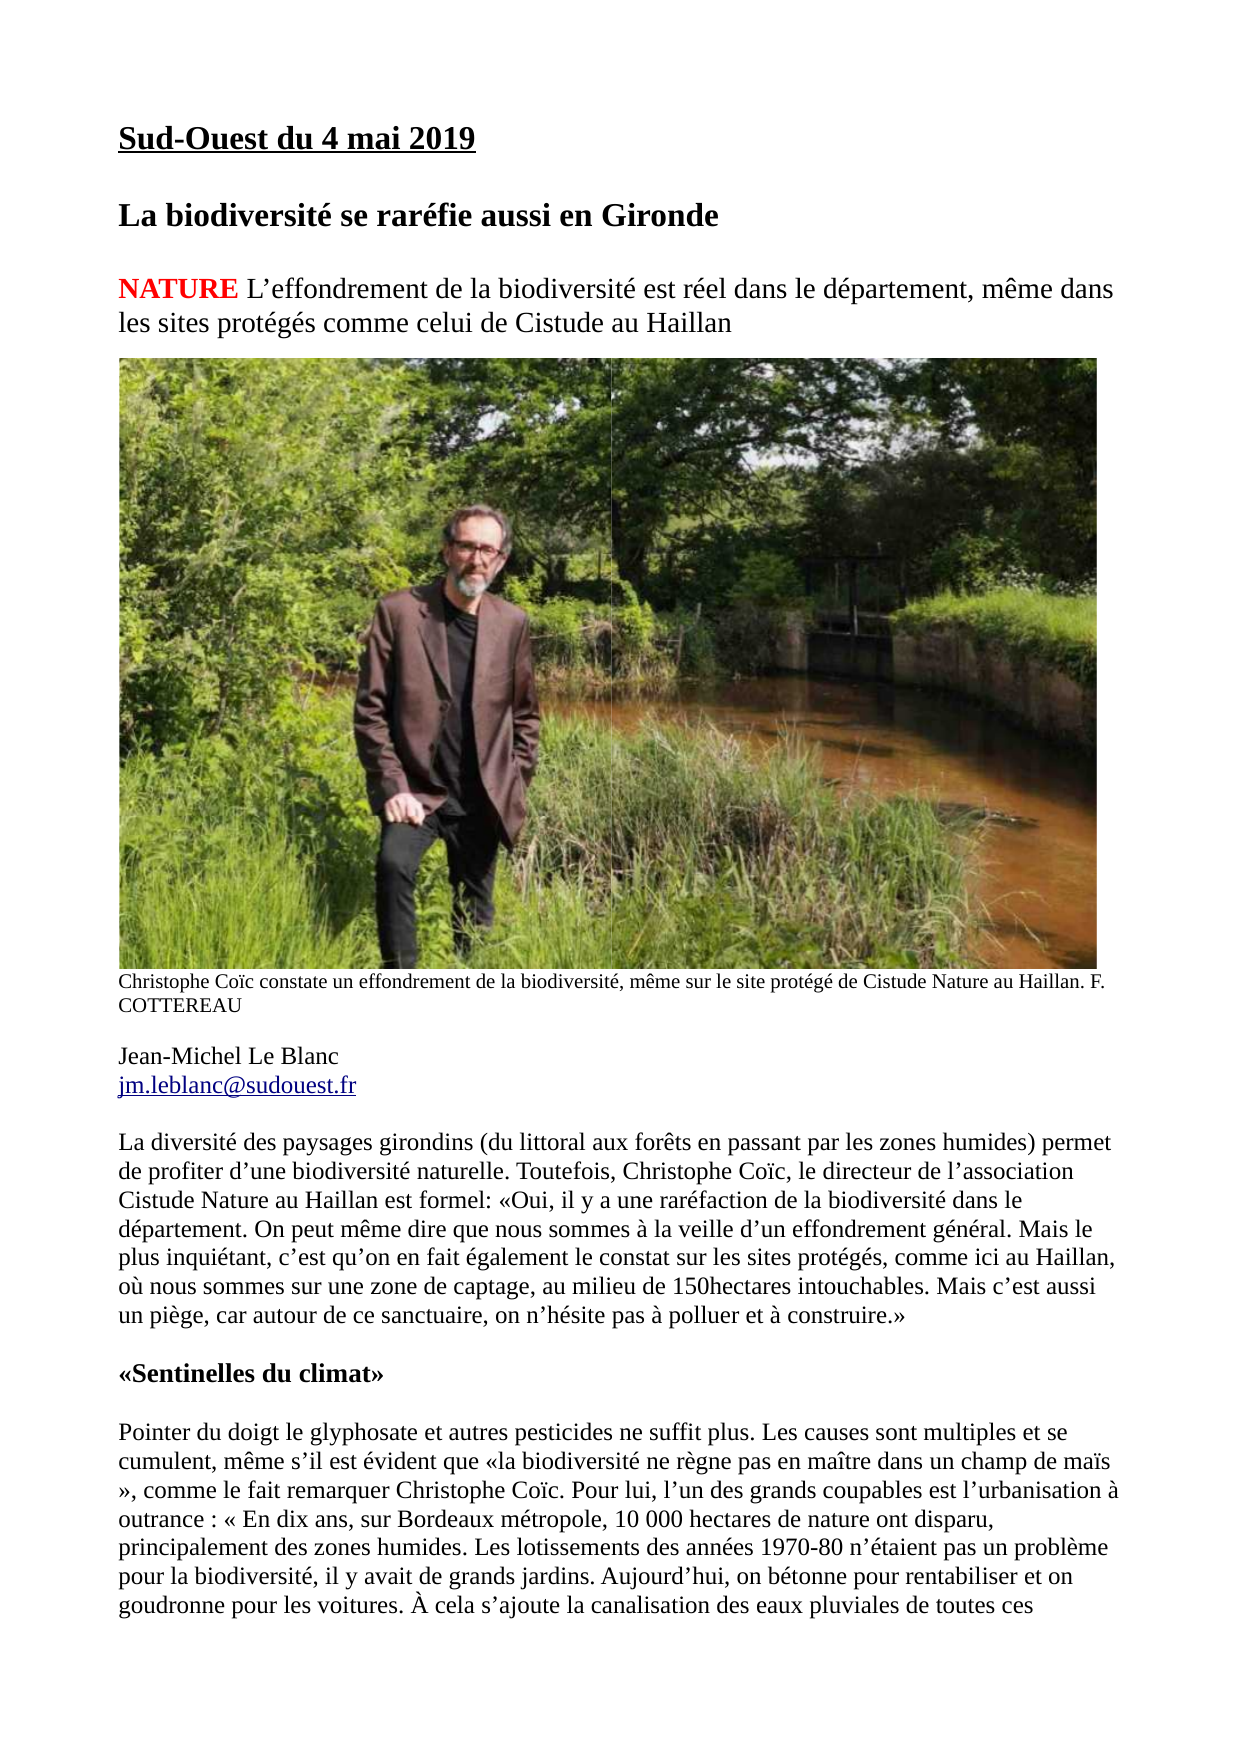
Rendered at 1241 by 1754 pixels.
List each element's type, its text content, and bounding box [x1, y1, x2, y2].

text Sud-Ouest du 4 mai 2019 [118, 118, 1122, 156]
text jm.leblanc@sudouest.fr [118, 1070, 1122, 1099]
text «Sentinelles du climat» [118, 1357, 1122, 1389]
picture [119, 358, 1098, 969]
text NATURE L’effondrement de la biodiversité est réel dans le département, même dans les sites protégés comme celui de Cistude au Haillan [118, 271, 1122, 338]
text Pointer du doigt le glyphosate et autres pesticides ne suffit plus. Les causes sont multiples et se cumulent, même s’il est évident que «la biodiversité ne règne pas en maître dans un champ de maïs », comme le fait remarquer Christophe Coïc. Pour lui, l’un des grands coupables est l’urbanisation à outrance : « En dix ans, sur Bordeaux métropole, 10 000 hectares de nature ont disparu, principalement des zones humides. Les lotissements des années 1970-80 n’étaient pas un problème pour la biodiversité, il y avait de grands jardins. Aujourd’hui, on bétonne pour rentabiliser et on goudronne pour les voitures. À cela s’ajoute la canalisation des eaux pluviales de toutes ces [118, 1417, 1122, 1619]
text Jean-Michel Le Blanc [118, 1041, 1122, 1070]
text La diversité des paysages girondins (du littoral aux forêts en passant par les zones humides) permet de profiter d’une biodiversité naturelle. Toutefois, Christophe Coïc, le directeur de l’association Cistude Nature au Haillan est formel: «Oui, il y a une raréfaction de la biodiversité dans le département. On peut même dire que nous sommes à la veille d’un effondrement général. Mais le plus inquiétant, c’est qu’on en fait également le constat sur les sites protégés, comme ici au Haillan, où nous sommes sur une zone de captage, au milieu de 150hectares intouchables. Mais c’est aussi un piège, car autour de ce sanctuaire, on n’hésite pas à polluer et à construire.» [118, 1127, 1122, 1329]
text Christophe Coïc constate un effondrement de la biodiversité, même sur le site protégé de Cistude Nature au Haillan. F. COTTEREAU [118, 338, 1122, 1017]
text La biodiversité se raréfie aussi en Gironde [118, 195, 1122, 233]
